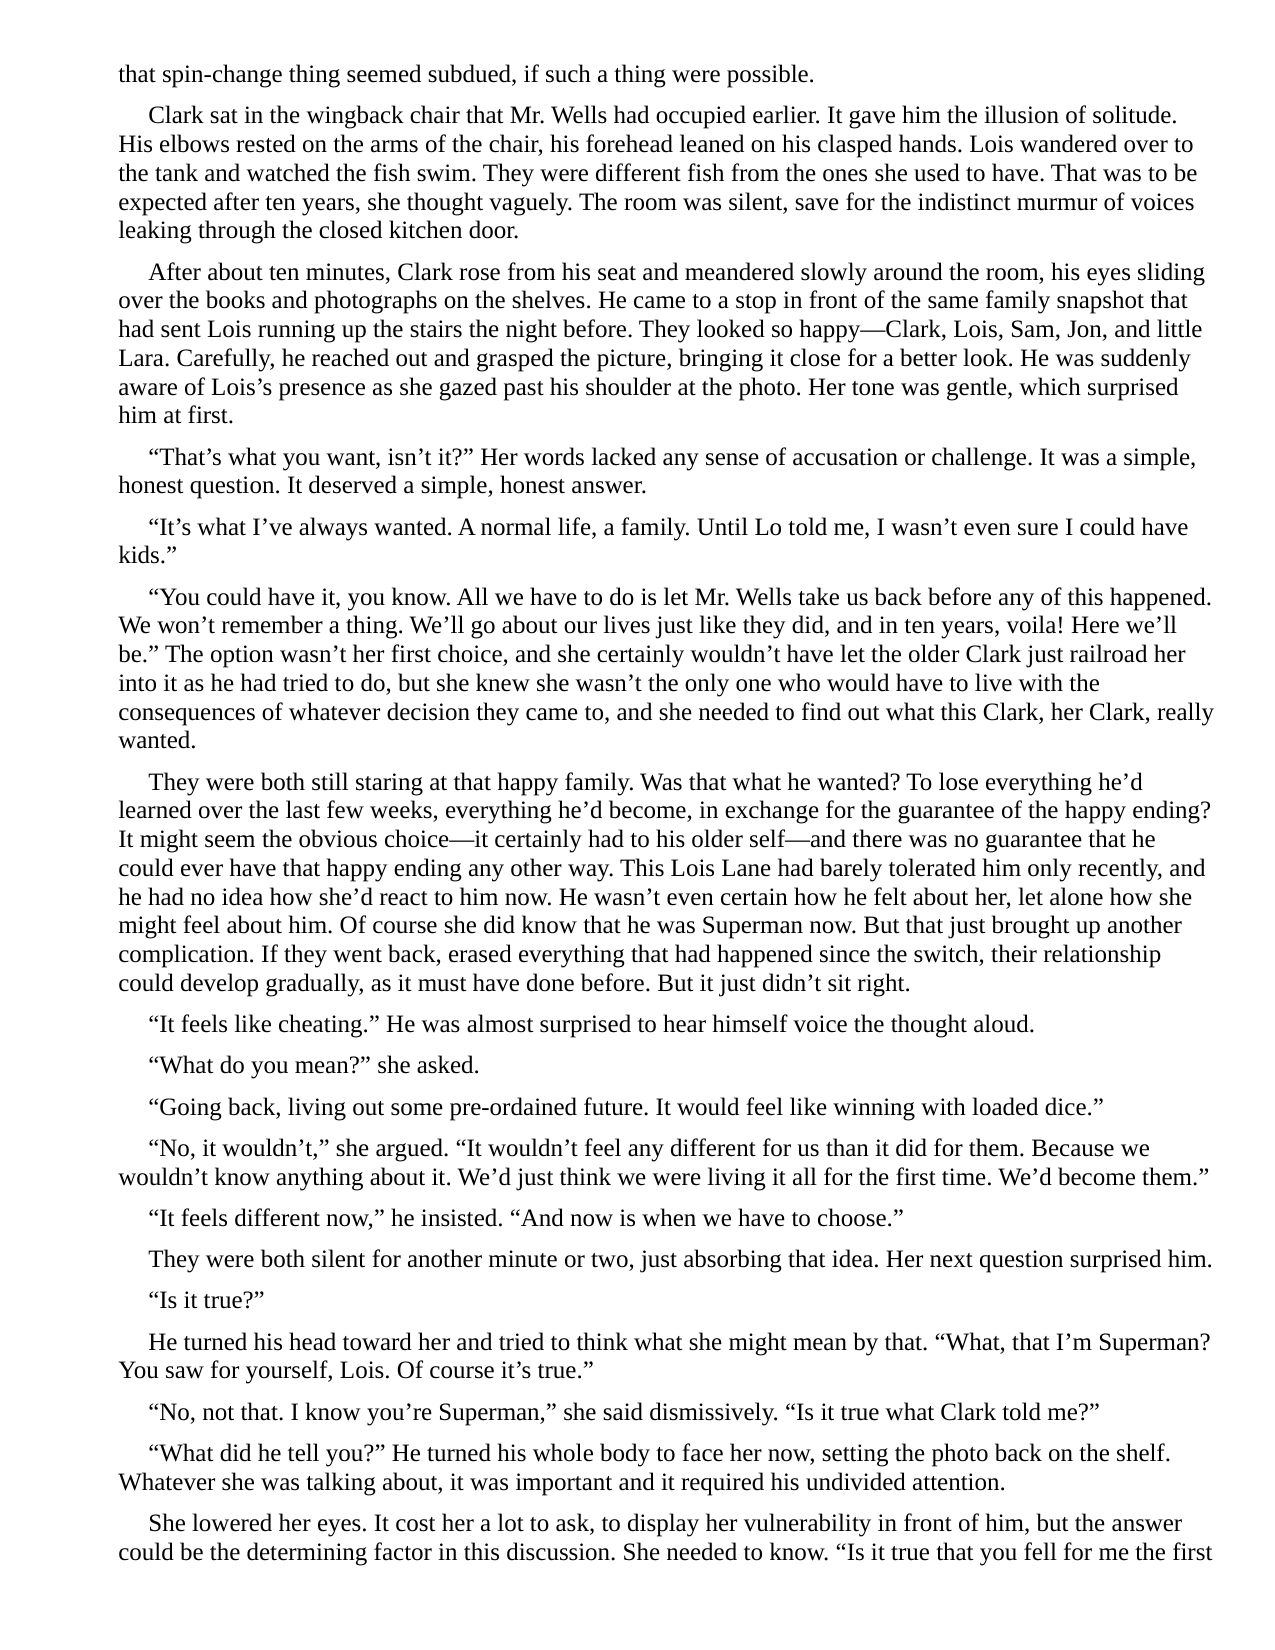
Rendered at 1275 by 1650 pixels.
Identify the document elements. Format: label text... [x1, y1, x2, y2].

text “No, not that. I know you’re Superman,” she said dismissively. “Is it true what Clark told me?” [118, 1397, 1216, 1425]
text They were both silent for another minute or two, just absorbing that idea. Her next question surprised him. [118, 1244, 1216, 1273]
text “No, it wouldn’t,” she argued. “It wouldn’t feel any different for us than it did for them. Because we wouldn’t know anything about it. We’d just think we were living it all for the first time. We’d become them.” [118, 1133, 1216, 1190]
text “That’s what you want, isn’t it?” Her words lacked any sense of accusation or challenge. It was a simple, honest question. It deserved a simple, honest answer. [118, 442, 1216, 499]
text “It’s what I’ve always wanted. A normal life, a family. Until Lo told me, I wasn’t even sure I could have kids.” [118, 512, 1216, 569]
text “Is it true?” [118, 1285, 1216, 1314]
text After about ten minutes, Clark rose from his seat and meandered slowly around the room, his eyes sliding over the books and photographs on the shelves. He came to a stop in front of the same family snapshot that had sent Lois running up the stairs the night before. They looked so happy—Clark, Lois, Sam, Jon, and little Lara. Carefully, he reached out and grasped the picture, bringing it close for a better look. He was suddenly aware of Lois’s presence as she gazed past his shoulder at the photo. Her tone was gentle, which surprised him at first. [118, 257, 1216, 429]
text “It feels different now,” he insisted. “And now is when we have to choose.” [118, 1203, 1216, 1232]
text “Going back, living out some pre-ordained future. It would feel like winning with loaded dice.” [118, 1092, 1216, 1120]
text Clark sat in the wingback chair that Mr. Wells had occupied earlier. It gave him the illusion of solitude. His elbows rested on the arms of the chair, his forehead leaned on his clasped hands. Lois wandered over to the tank and watched the fish swim. They were different fish from the ones she used to have. That was to be expected after ten years, she thought vaguely. The room was silent, save for the indistinct murmur of voices leaking through the closed kitchen door. [118, 100, 1216, 244]
text They were both still staring at that happy family. Was that what he wanted? To lose everything he’d learned over the last few weeks, everything he’d become, in exchange for the guarantee of the happy ending? It might seem the obvious choice—it certainly had to his older self—and there was no guarantee that he could ever have that happy ending any other way. This Lois Lane had barely tolerated him only recently, and he had no idea how she’d react to him now. He wasn’t even certain how he felt about her, let alone how she might feel about him. Of course she did know that he was Superman now. But that just brought up another complication. If they went back, erased everything that had happened since the switch, their relationship could develop gradually, as it must have done before. But it just didn’t sit right. [118, 767, 1216, 997]
text “It feels like cheating.” He was almost surprised to hear himself voice the thought aloud. [118, 1009, 1216, 1038]
text that spin-change thing seemed subdued, if such a thing were possible. [118, 59, 1216, 88]
text “What did he tell you?” He turned his whole body to face her now, setting the photo back on the shelf. Whatever she was talking about, it was important and it required his undivided attention. [118, 1438, 1216, 1495]
text He turned his head toward her and tried to think what she might mean by that. “What, that I’m Superman? You saw for yourself, Lois. Of course it’s true.” [118, 1327, 1216, 1384]
text “What do you mean?” she asked. [118, 1050, 1216, 1079]
text “You could have it, you know. All we have to do is let Mr. Wells take us back before any of this happened. We won’t remember a thing. We’ll go about our lives just like they did, and in ten years, voila! Here we’ll be.” The option wasn’t her first choice, and she certainly wouldn’t have let the older Clark just railroad her into it as he had tried to do, but she knew she wasn’t the only one who would have to live with the consequences of whatever decision they came to, and she needed to find out what this Clark, her Clark, really wanted. [118, 582, 1216, 754]
text She lowered her eyes. It cost her a lot to ask, to display her vulnerability in front of him, but the answer could be the determining factor in this discussion. She needed to know. “Is it true that you fell for me the first [118, 1508, 1216, 1565]
